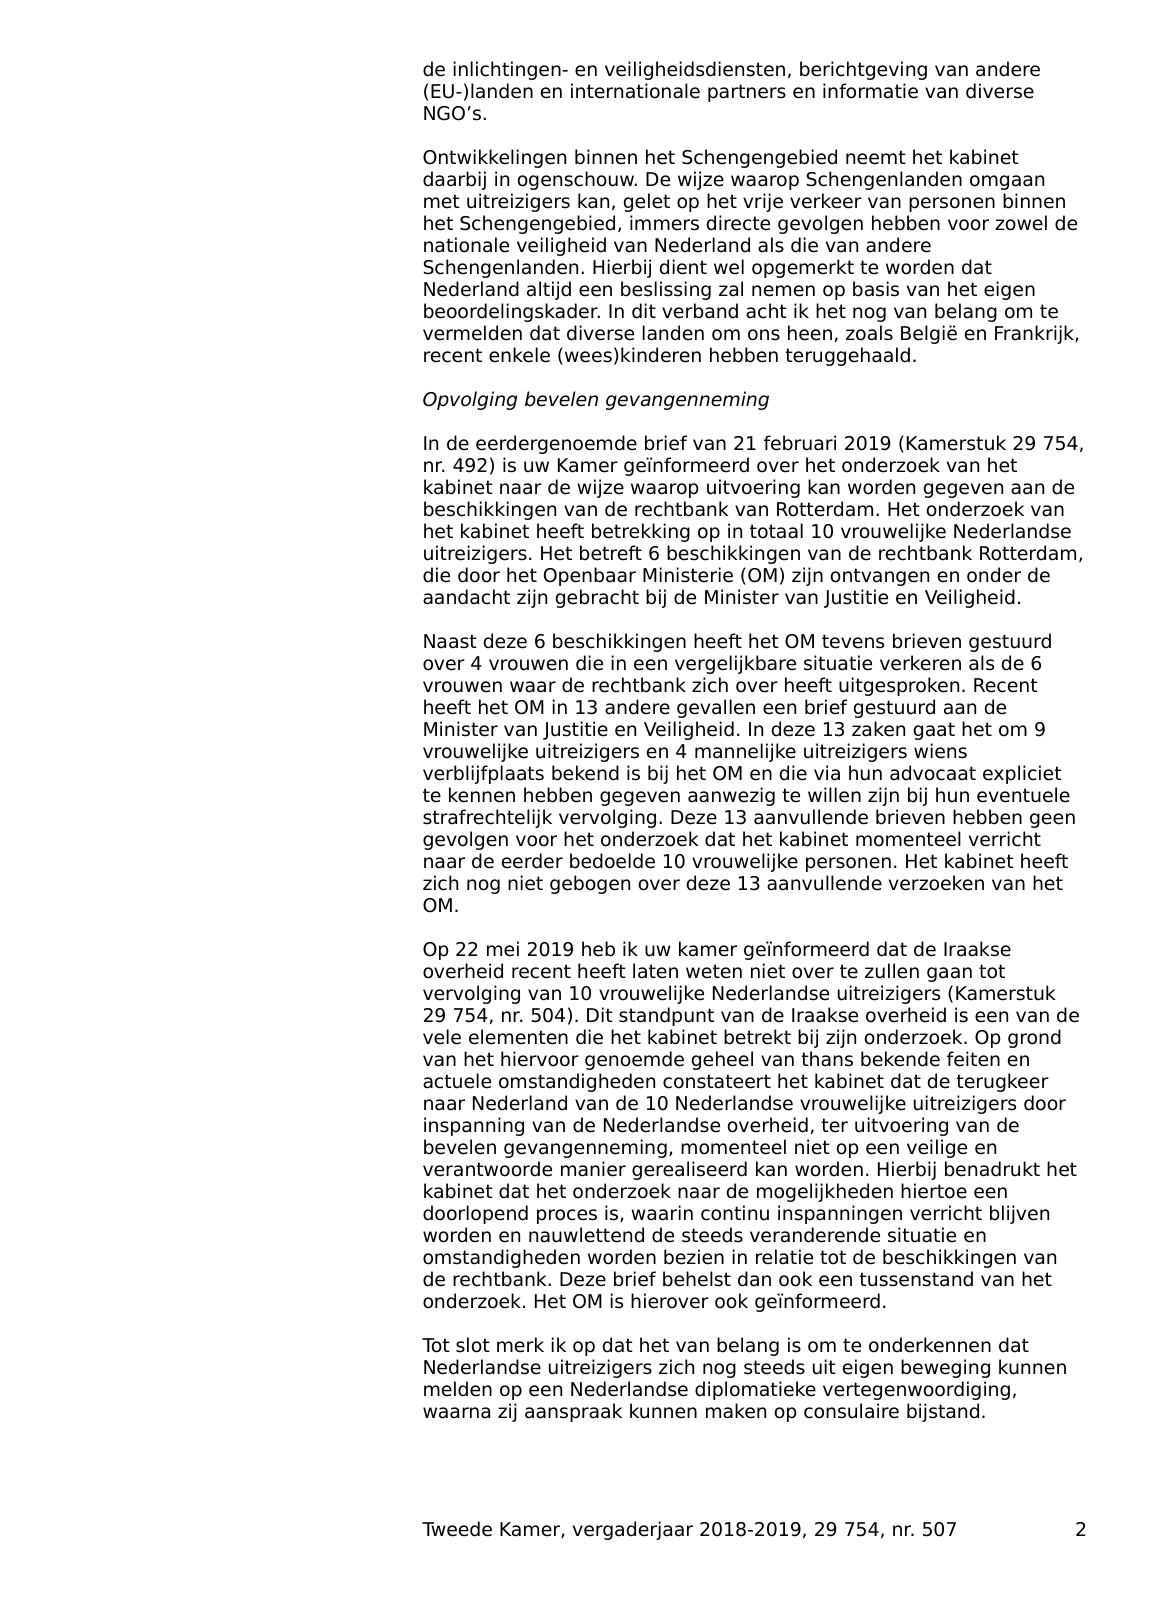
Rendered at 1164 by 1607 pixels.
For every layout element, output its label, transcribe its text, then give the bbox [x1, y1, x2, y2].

text In de eerdergenoemde brief van 21 februari 2019 (Kamerstuk 29 754, nr. 492) is uw Kamer geïnformeerd over het onderzoek van het kabinet naar de wijze waarop uitvoering kan worden gegeven aan de beschikkingen van de rechtbank van Rotterdam. Het onderzoek van het kabinet heeft betrekking op in totaal 10 vrouwelijke Nederlandse uitreizigers. Het betreft 6 beschikkingen van de rechtbank Rotterdam, die door het Openbaar Ministerie (OM) zijn ontvangen en onder de aandacht zijn gebracht bij de Minister van Justitie en Veiligheid. [422, 433, 1087, 609]
text Naast deze 6 beschikkingen heeft het OM tevens brieven gestuurd over 4 vrouwen die in een vergelijkbare situatie verkeren als de 6 vrouwen waar de rechtbank zich over heeft uitgesproken. Recent heeft het OM in 13 andere gevallen een brief gestuurd aan de Minister van Justitie en Veiligheid. In deze 13 zaken gaat het om 9 vrouwelijke uitreizigers en 4 mannelijke uitreizigers wiens verblijfplaats bekend is bij het OM en die via hun advocaat expliciet te kennen hebben gegeven aanwezig te willen zijn bij hun eventuele strafrechtelijk vervolging. Deze 13 aanvullende brieven hebben geen gevolgen voor het onderzoek dat het kabinet momenteel verricht naar de eerder bedoelde 10 vrouwelijke personen. Het kabinet heeft zich nog niet gebogen over deze 13 aanvullende verzoeken van het OM. [422, 631, 1087, 917]
text Op 22 mei 2019 heb ik uw kamer geïnformeerd dat de Iraakse overheid recent heeft laten weten niet over te zullen gaan tot vervolging van 10 vrouwelijke Nederlandse uitreizigers (Kamerstuk 29 754, nr. 504). Dit standpunt van de Iraakse overheid is een van de vele elementen die het kabinet betrekt bij zijn onderzoek. Op grond van het hiervoor genoemde geheel van thans bekende feiten en actuele omstandigheden constateert het kabinet dat de terugkeer naar Nederland van de 10 Nederlandse vrouwelijke uitreizigers door inspanning van de Nederlandse overheid, ter uitvoering van de bevelen gevangenneming, momenteel niet op een veilige en verantwoorde manier gerealiseerd kan worden. Hierbij benadrukt het kabinet dat het onderzoek naar de mogelijkheden hiertoe een doorlopend proces is, waarin continu inspanningen verricht blijven worden en nauwlettend de steeds veranderende situatie en omstandigheden worden bezien in relatie tot de beschikkingen van de rechtbank. Deze brief behelst dan ook een tussenstand van het onderzoek. Het OM is hierover ook geïnformeerd. [422, 939, 1087, 1313]
text Tot slot merk ik op dat het van belang is om te onderkennen dat Nederlandse uitreizigers zich nog steeds uit eigen beweging kunnen melden op een Nederlandse diplomatieke vertegenwoordiging, waarna zij aanspraak kunnen maken op consulaire bijstand. [422, 1335, 1087, 1423]
text de inlichtingen- en veiligheidsdiensten, berichtgeving van andere (EU-)landen en internationale partners en informatie van diverse NGO’s. [422, 59, 1087, 125]
text Ontwikkelingen binnen het Schengengebied neemt het kabinet daarbij in ogenschouw. De wijze waarop Schengenlanden omgaan met uitreizigers kan, gelet op het vrije verkeer van personen binnen het Schengengebied, immers directe gevolgen hebben voor zowel de nationale veiligheid van Nederland als die van andere Schengenlanden. Hierbij dient wel opgemerkt te worden dat Nederland altijd een beslissing zal nemen op basis van het eigen beoordelingskader. In dit verband acht ik het nog van belang om te vermelden dat diverse landen om ons heen, zoals België en Frankrijk, recent enkele (wees)kinderen hebben teruggehaald. [422, 147, 1087, 367]
subtitle Opvolging bevelen gevangenneming [422, 389, 1087, 411]
